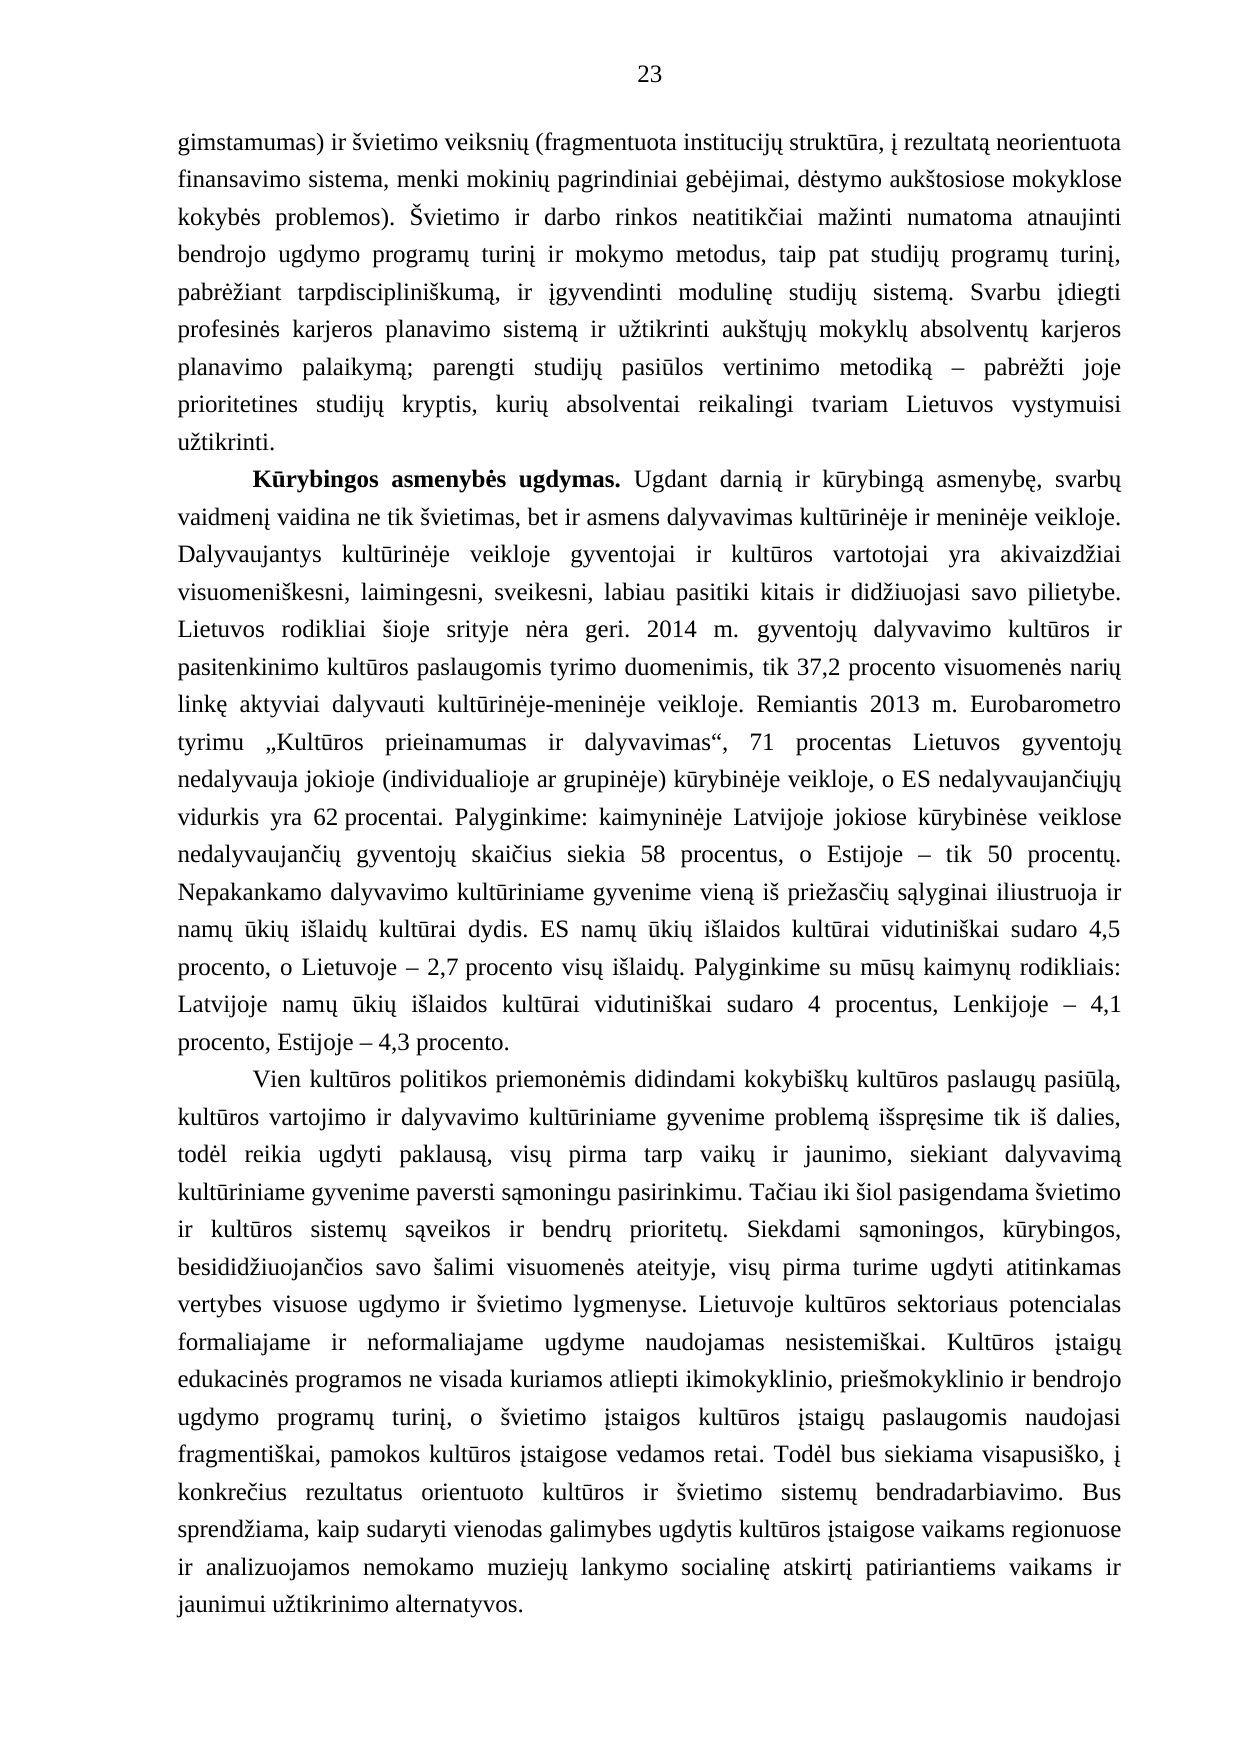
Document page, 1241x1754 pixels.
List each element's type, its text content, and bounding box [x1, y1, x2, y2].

text Vien kultūros politikos priemonėmis didindami kokybiškų kultūros paslaugų pasiūlą, kultūros vartojimo ir dalyvavimo kultūriniame gyvenime problemą išspręsime tik iš dalies, todėl reikia ugdyti paklausą, visų pirma tarp vaikų ir jaunimo, siekiant dalyvavimą kultūriniame gyvenime paversti sąmoningu pasirinkimu. Tačiau iki šiol pasigendama švietimo ir kultūros sistemų sąveikos ir bendrų prioritetų. Siekdami sąmoningos, kūrybingos, besididžiuojančios savo šalimi visuomenės ateityje, visų pirma turime ugdyti atitinkamas vertybes visuose ugdymo ir švietimo lygmenyse. Lietuvoje kultūros sektoriaus potencialas formaliajame ir neformaliajame ugdyme naudojamas nesistemiškai. Kultūros įstaigų edukacinės programos ne visada kuriamos atliepti ikimokyklinio, priešmokyklinio ir bendrojo ugdymo programų turinį, o švietimo įstaigos kultūros įstaigų paslaugomis naudojasi fragmentiškai, pamokos kultūros įstaigose vedamos retai. Todėl bus siekiama visapusiško, į konkrečius rezultatus orientuoto kultūros ir švietimo sistemų bendradarbiavimo. Bus sprendžiama, kaip sudaryti vienodas galimybes ugdytis kultūros įstaigose vaikams regionuose ir analizuojamos nemokamo muziejų lankymo socialinę atskirtį patiriantiems vaikams ir jaunimui užtikrinimo alternatyvos. [177, 1056, 1122, 1618]
text Kūrybingos asmenybės ugdymas. Ugdant darnią ir kūrybingą asmenybę, svarbų vaidmenį vaidina ne tik švietimas, bet ir asmens dalyvavimas kultūrinėje ir meninėje veikloje. Dalyvaujantys kultūrinėje veikloje gyventojai ir kultūros vartotojai yra akivaizdžiai visuomeniškesni, laimingesni, sveikesni, labiau pasitiki kitais ir didžiuojasi savo pilietybe. Lietuvos rodikliai šioje srityje nėra geri. 2014 m. gyventojų dalyvavimo kultūros ir pasitenkinimo kultūros paslaugomis tyrimo duomenimis, tik 37,2 procento visuomenės narių linkę aktyviai dalyvauti kultūrinėje-meninėje veikloje. Remiantis 2013 m. Eurobarometro tyrimu „Kultūros prieinamumas ir dalyvavimas“, 71 procentas Lietuvos gyventojų nedalyvauja jokioje (individualioje ar grupinėje) kūrybinėje veikloje, o ES nedalyvaujančiųjų vidurkis yra 62 procentai. Palyginkime: kaimyninėje Latvijoje jokiose kūrybinėse veiklose nedalyvaujančių gyventojų skaičius siekia 58 procentus, o Estijoje – tik 50 procentų. Nepakankamo dalyvavimo kultūriniame gyvenime vieną iš priežasčių sąlyginai iliustruoja ir namų ūkių išlaidų kultūrai dydis. ES namų ūkių išlaidos kultūrai vidutiniškai sudaro 4,5 procento, o Lietuvoje – 2,7 procento visų išlaidų. Palyginkime su mūsų kaimynų rodikliais: Latvijoje namų ūkių išlaidos kultūrai vidutiniškai sudaro 4 procentus, Lenkijoje – 4,1 procento, Estijoje – 4,3 procento. [177, 456, 1122, 1056]
text gimstamumas) ir švietimo veiksnių (fragmentuota institucijų struktūra, į rezultatą neorientuota finansavimo sistema, menki mokinių pagrindiniai gebėjimai, dėstymo aukštosiose mokyklose kokybės problemos). Švietimo ir darbo rinkos neatitikčiai mažinti numatoma atnaujinti bendrojo ugdymo programų turinį ir mokymo metodus, taip pat studijų programų turinį, pabrėžiant tarpdiscipliniškumą, ir įgyvendinti modulinę studijų sistemą. Svarbu įdiegti profesinės karjeros planavimo sistemą ir užtikrinti aukštųjų mokyklų absolventų karjeros planavimo palaikymą; parengti studijų pasiūlos vertinimo metodiką – pabrėžti joje prioritetines studijų kryptis, kurių absolventai reikalingi tvariam Lietuvos vystymuisi užtikrinti. [177, 118, 1122, 456]
